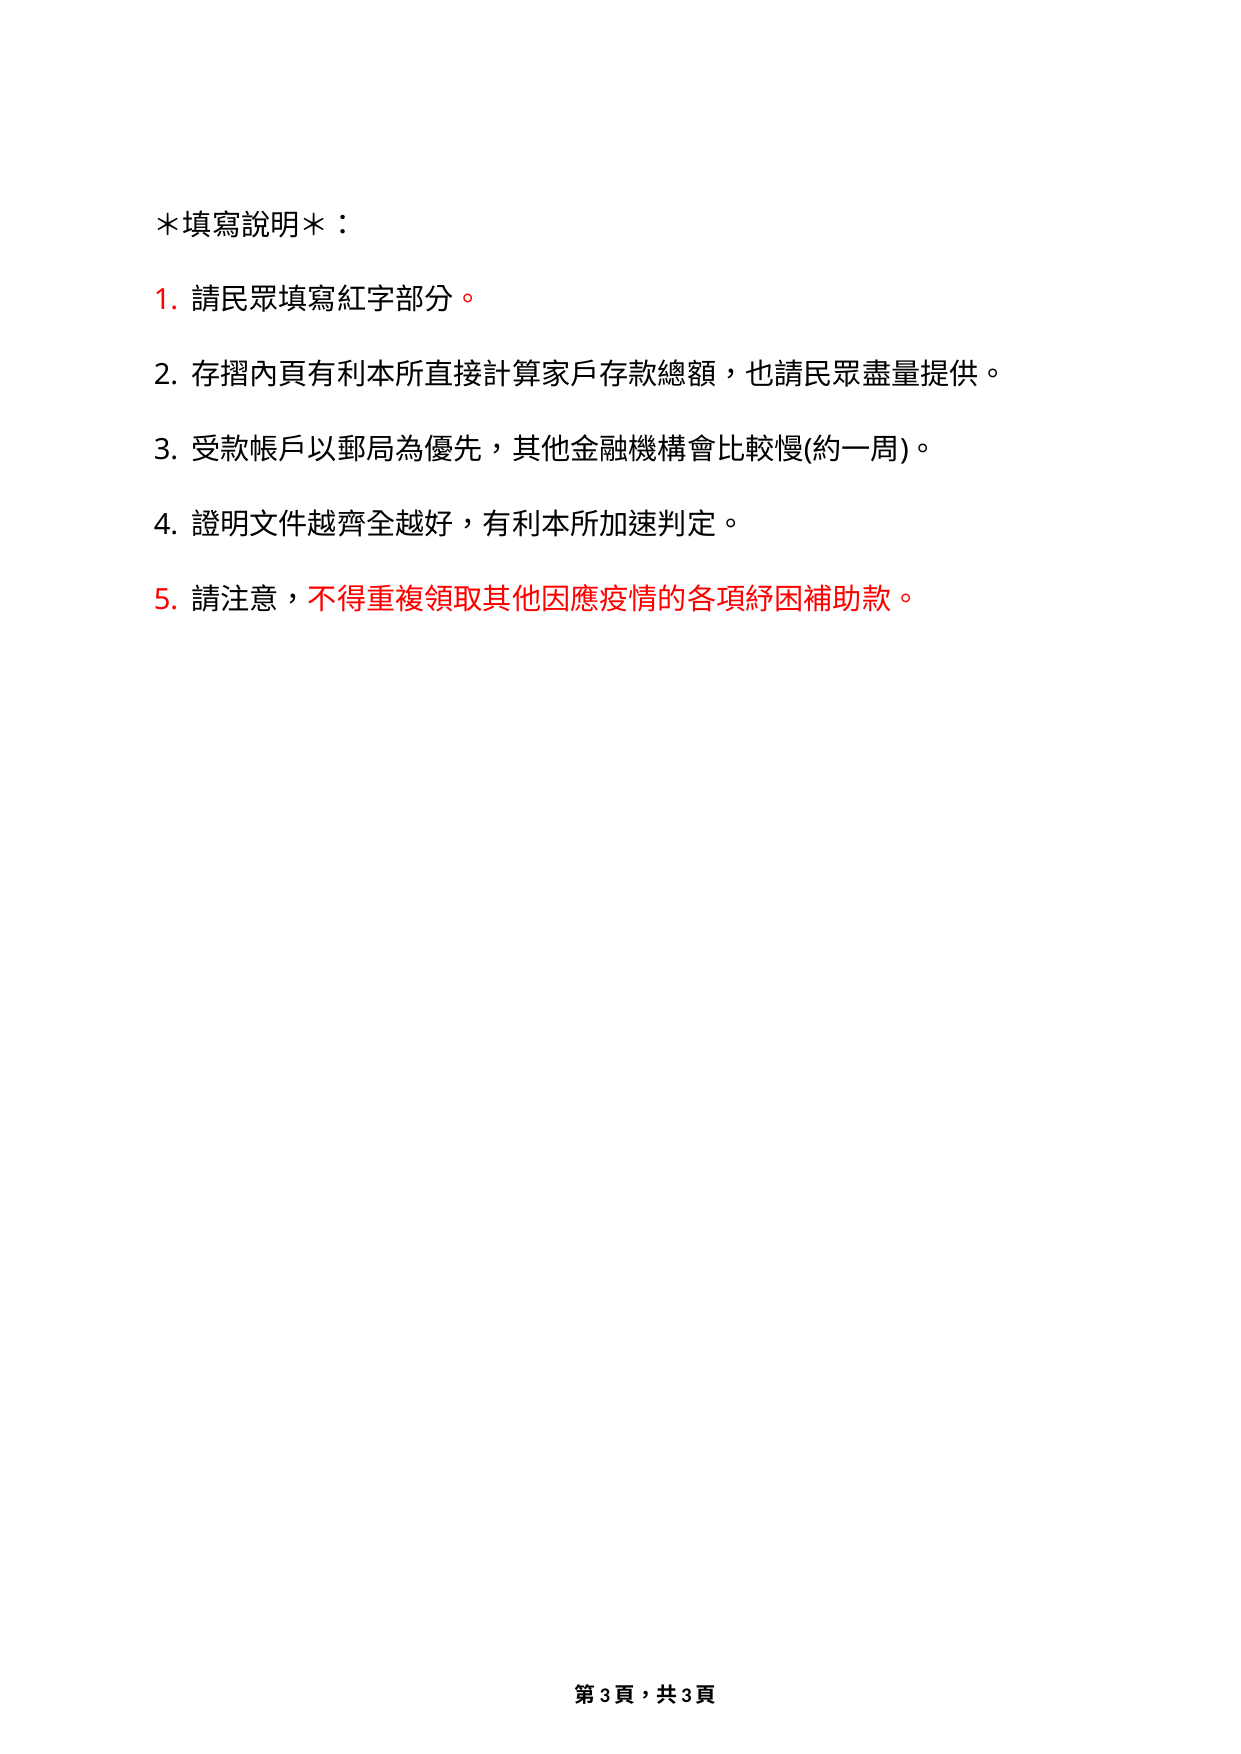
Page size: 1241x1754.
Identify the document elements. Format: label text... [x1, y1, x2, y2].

list 請注意，不得重複領取其他因應疫情的各項紓困補助款。 [153, 553, 1137, 628]
list 證明文件越齊全越好，有利本所加速判定。 [153, 478, 1137, 553]
list 存摺內頁有利本所直接計算家戶存款總額，也請民眾盡量提供。 [153, 328, 1137, 403]
text ＊填寫說明＊： [153, 178, 1137, 253]
list 受款帳戶以郵局為優先，其他金融機構會比較慢(約一周)。 [153, 403, 1137, 478]
list 請民眾填寫紅字部分。 [153, 253, 1137, 328]
